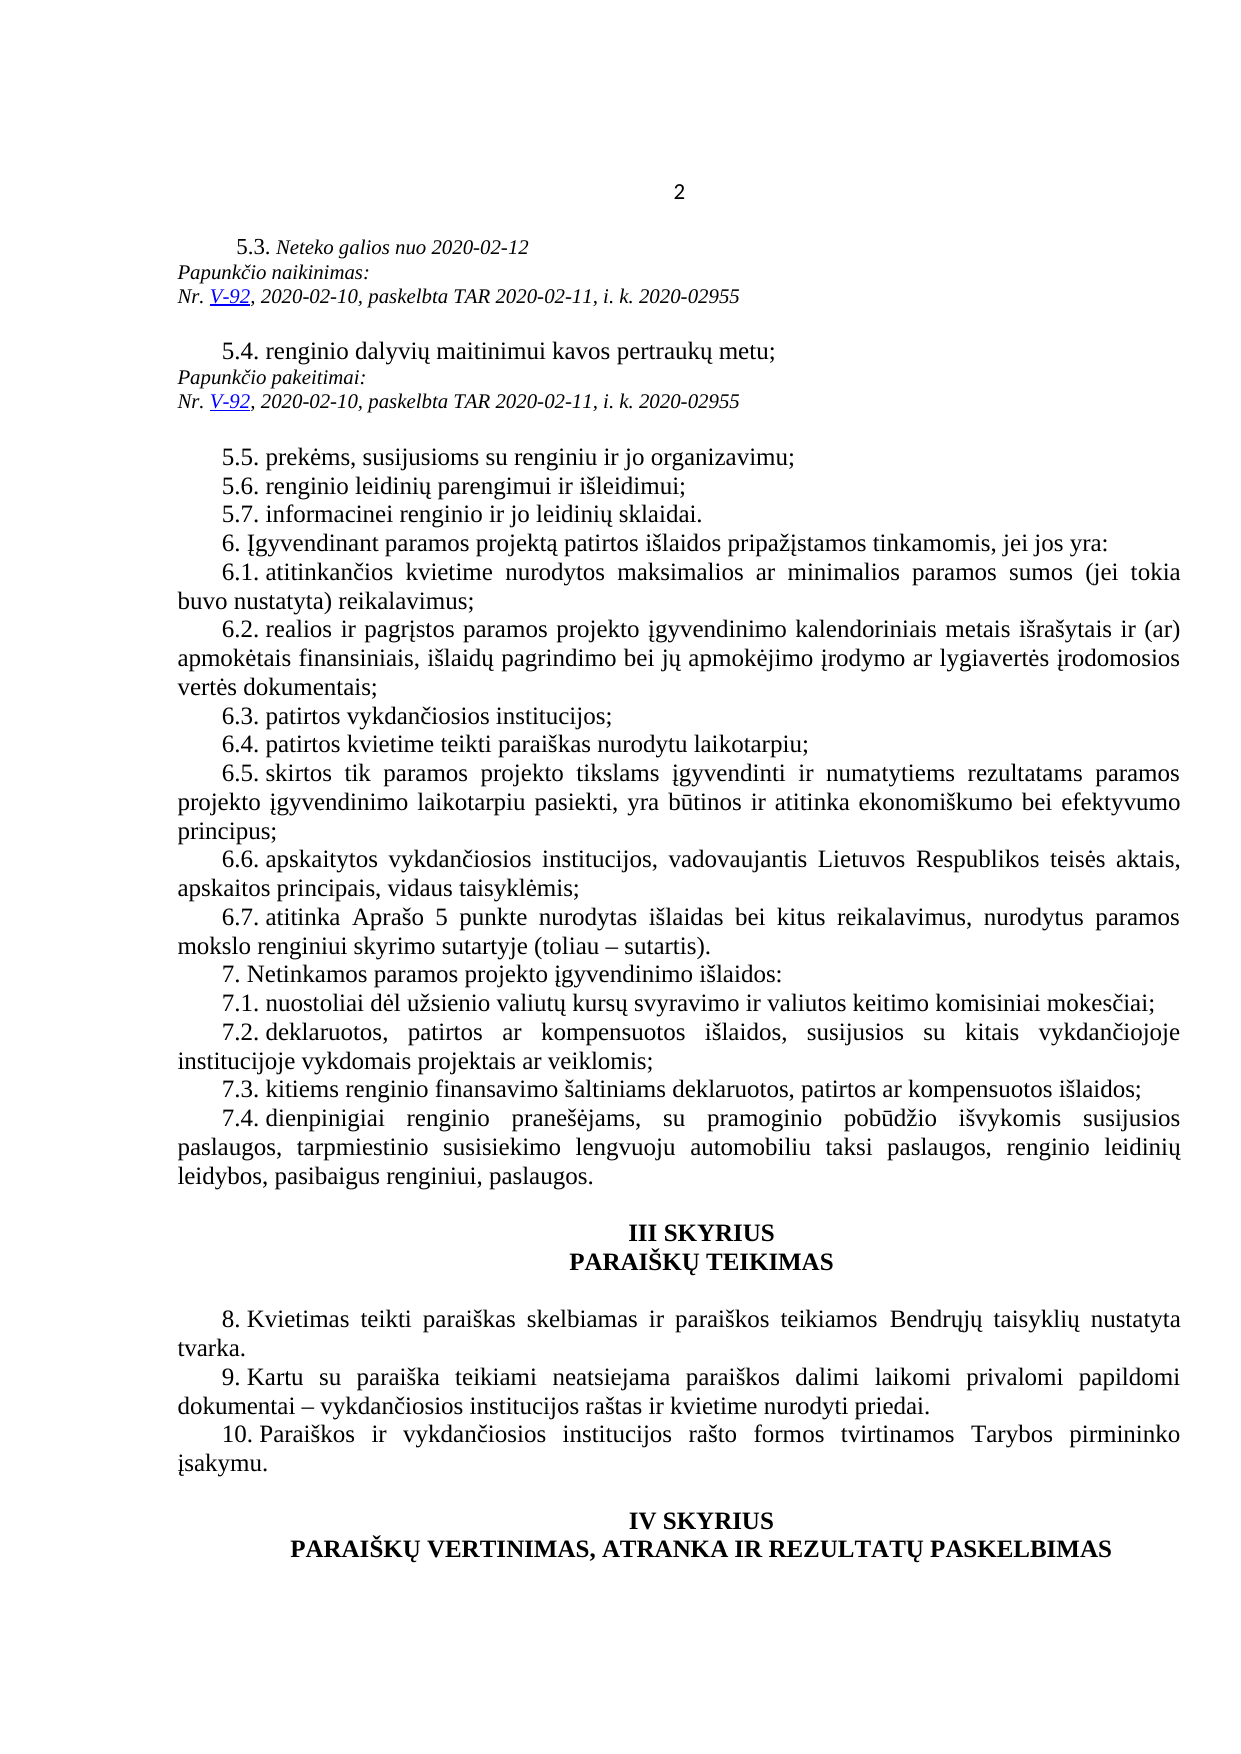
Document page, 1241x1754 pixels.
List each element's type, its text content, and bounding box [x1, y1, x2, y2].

text 6.2. realios ir pagrįstos paramos projekto įgyvendinimo kalendoriniais metais išrašytais ir (ar) apmokėtais finansiniais, išlaidų pagrindimo bei jų apmokėjimo įrodymo ar lygiavertės įrodomosios vertės dokumentais; [177, 614, 1181, 701]
text 6.1. atitinkančios kvietime nurodytos maksimalios ar minimalios paramos sumos (jei tokia buvo nustatyta) reikalavimus; [177, 557, 1181, 614]
subtitle PARAIŠKŲ VERTINIMAS, ATRANKA IR REZULTATŲ PASKELBIMAS [177, 1534, 1181, 1563]
subtitle 8. Kvietimas teikti paraiškas skelbiamas ir paraiškos teikiamos Bendrųjų taisyklių nustatyta tvarka. [177, 1304, 1181, 1362]
text 7.3. kitiems renginio finansavimo šaltiniams deklaruotos, patirtos ar kompensuotos išlaidos; [177, 1074, 1181, 1103]
text 5.3. Neteko galios nuo 2020-02-12 [177, 233, 1181, 259]
text 7.2. deklaruotos, patirtos ar kompensuotos išlaidos, susijusios su kitais vykdančiojoje institucijoje vykdomais projektais ar veiklomis; [177, 1017, 1181, 1074]
text 6.6. apskaitytos vykdančiosios institucijos, vadovaujantis Lietuvos Respublikos teisės aktais, apskaitos principais, vidaus taisyklėmis; [177, 844, 1181, 902]
subtitle 10. Paraiškos ir vykdančiosios institucijos rašto formos tvirtinamos Tarybos pirmininko įsakymu. [177, 1419, 1181, 1477]
text 6.4. patirtos kvietime teikti paraiškas nurodytu laikotarpiu; [177, 729, 1181, 758]
text 5.7. informacinei renginio ir jo leidinių sklaidai. [177, 499, 1181, 528]
text Nr. V-92, 2020-02-10, paskelbta TAR 2020-02-11, i. k. 2020-02955 [177, 389, 1181, 413]
text 5.5. prekėms, susijusioms su renginiu ir jo organizavimu; [177, 442, 1181, 471]
text Nr. V-92, 2020-02-10, paskelbta TAR 2020-02-11, i. k. 2020-02955 [177, 284, 1181, 308]
subtitle 9. Kartu su paraiška teikiami neatsiejama paraiškos dalimi laikomi privalomi papildomi dokumentai – vykdančiosios institucijos raštas ir kvietime nurodyti priedai. [177, 1362, 1181, 1419]
text 6. Įgyvendinant paramos projektą patirtos išlaidos pripažįstamos tinkamomis, jei jos yra: [177, 528, 1181, 557]
subtitle IV SKYRIUS [177, 1506, 1181, 1534]
text 6.7. atitinka Aprašo 5 punkte nurodytas išlaidas bei kitus reikalavimus, nurodytus paramos mokslo renginiui skyrimo sutartyje (toliau – sutartis). [177, 902, 1181, 959]
text 6.5. skirtos tik paramos projekto tikslams įgyvendinti ir numatytiems rezultatams paramos projekto įgyvendinimo laikotarpiu pasiekti, yra būtinos ir atitinka ekonomiškumo bei efektyvumo principus; [177, 758, 1181, 844]
text Papunkčio naikinimas: [177, 259, 1181, 284]
text 5.4. renginio dalyvių maitinimui kavos pertraukų metu; [177, 336, 1181, 365]
text Papunkčio pakeitimai: [177, 365, 1181, 389]
subtitle III SKYRIUS [177, 1218, 1181, 1247]
subtitle PARAIŠKŲ TEIKIMAS [177, 1247, 1181, 1276]
text 7. Netinkamos paramos projekto įgyvendinimo išlaidos: [177, 959, 1181, 988]
text 5.6. renginio leidinių parengimui ir išleidimui; [177, 471, 1181, 499]
text 6.3. patirtos vykdančiosios institucijos; [177, 701, 1181, 729]
text 7.1. nuostoliai dėl užsienio valiutų kursų svyravimo ir valiutos keitimo komisiniai mokesčiai; [177, 988, 1181, 1017]
text 7.4. dienpinigiai renginio pranešėjams, su pramoginio pobūdžio išvykomis susijusios paslaugos, tarpmiestinio susisiekimo lengvuoju automobiliu taksi paslaugos, renginio leidinių leidybos, pasibaigus renginiui, paslaugos. [177, 1103, 1181, 1189]
